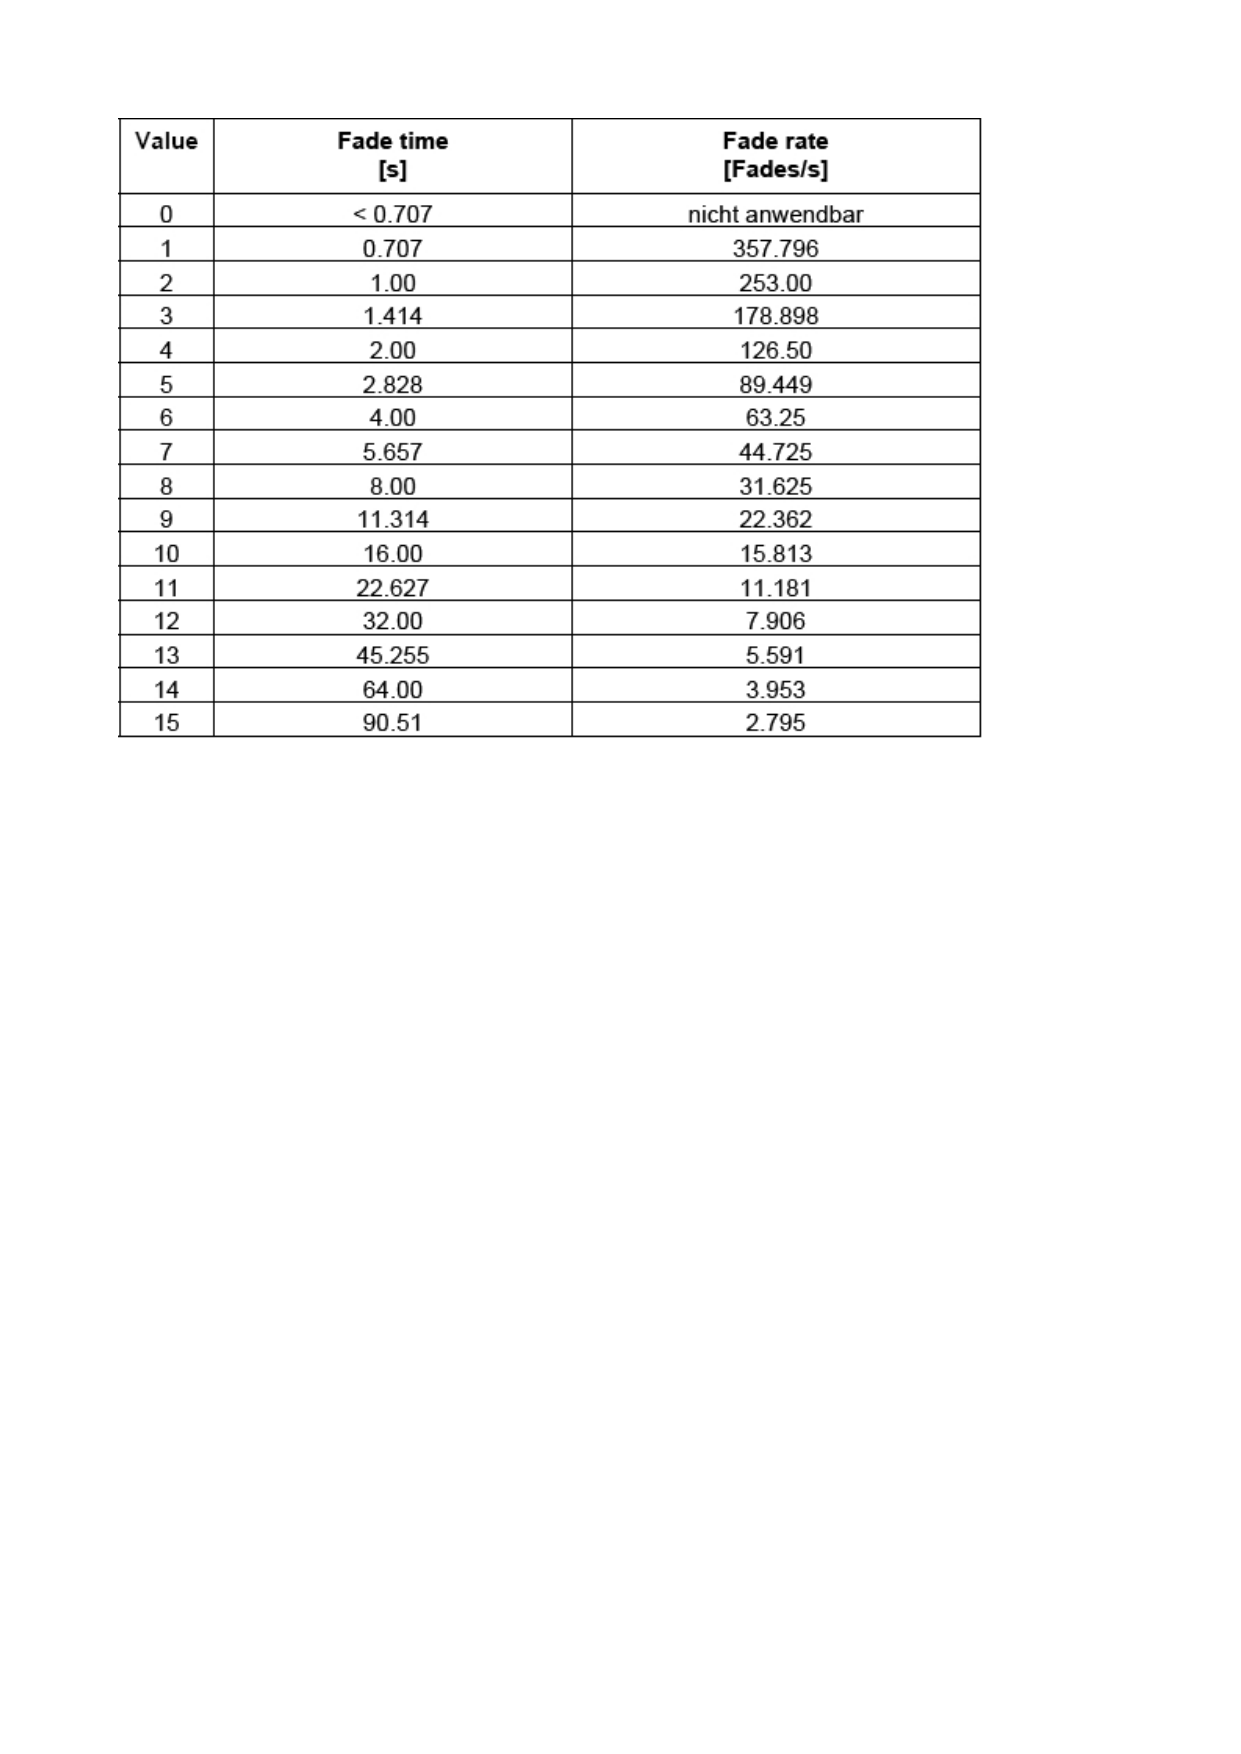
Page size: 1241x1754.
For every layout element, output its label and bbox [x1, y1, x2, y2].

picture [118, 118, 983, 739]
